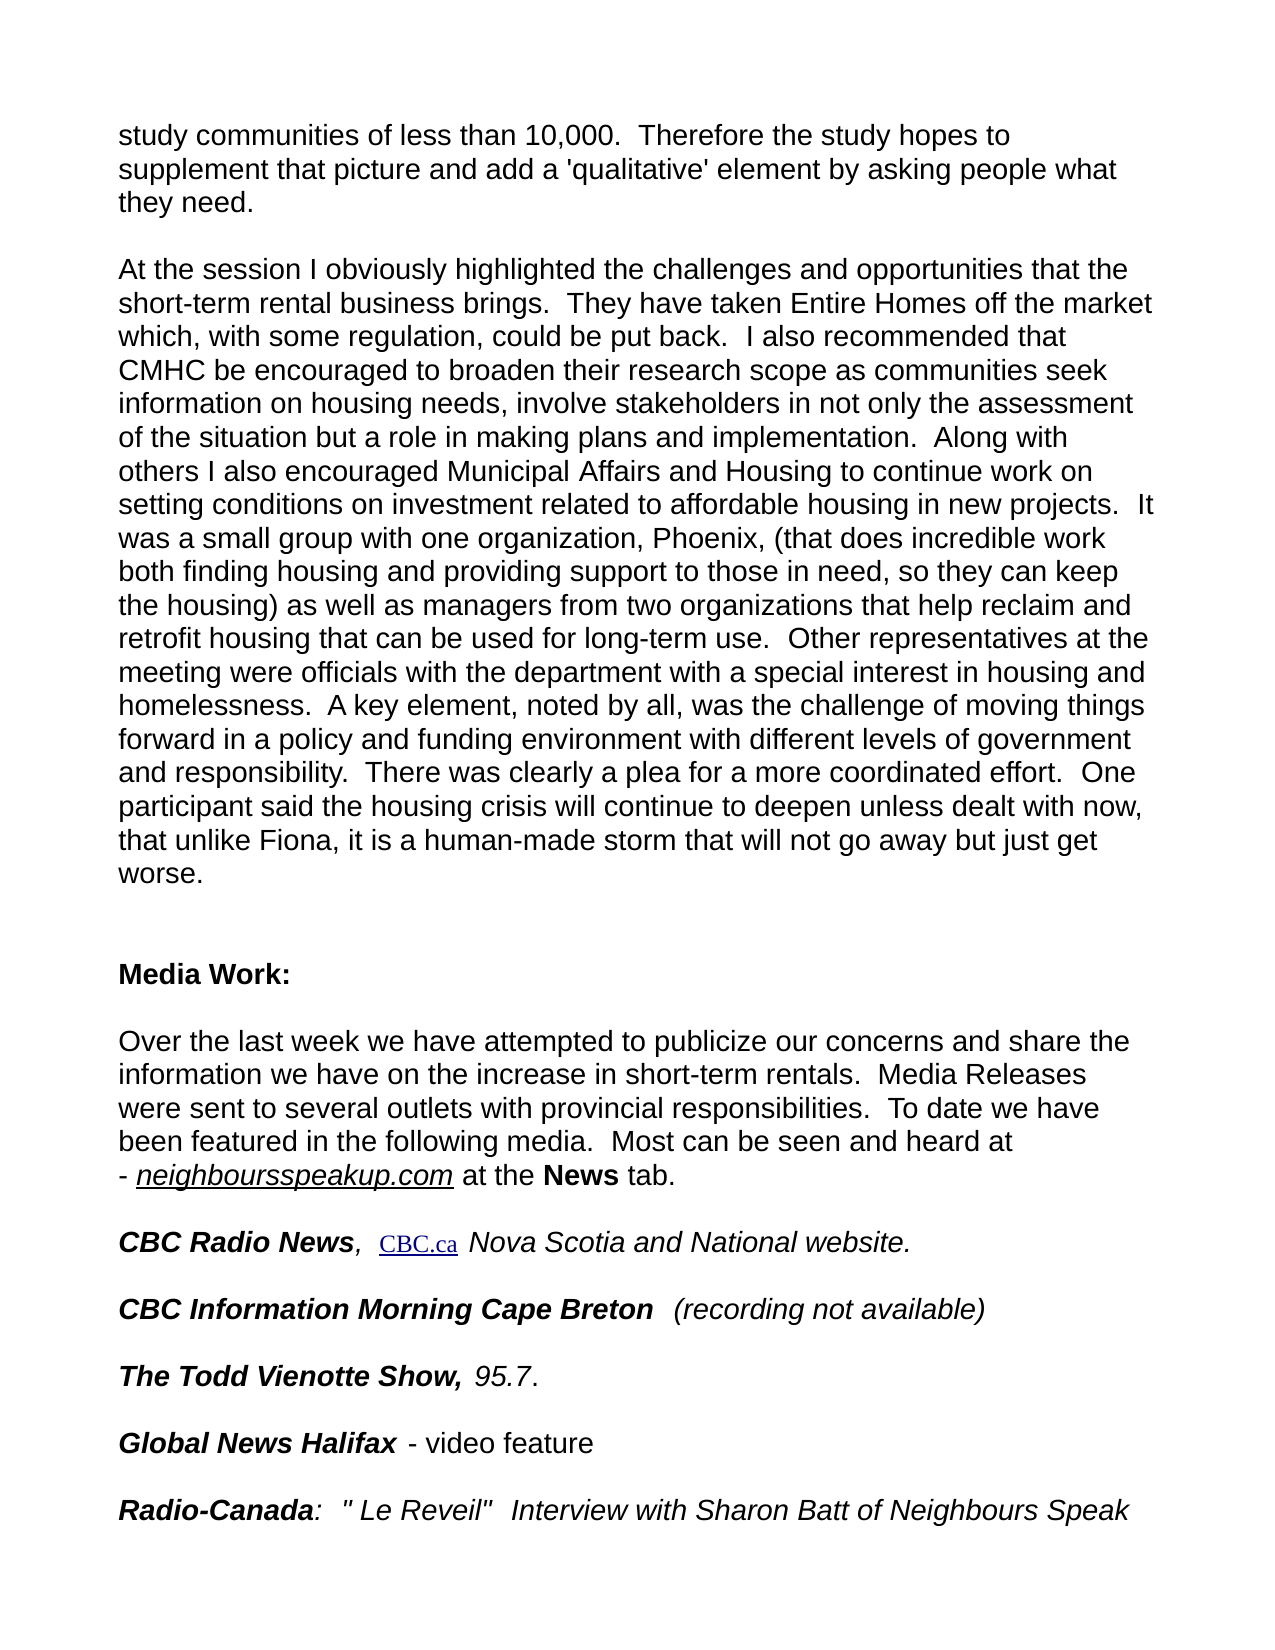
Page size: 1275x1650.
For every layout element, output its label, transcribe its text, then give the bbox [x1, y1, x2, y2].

text study communities of less than 10,000. Therefore the study hopes to supplement that picture and add a 'qualitative' element by asking people what they need. [118, 118, 1157, 219]
text The Todd Vienotte Show, 95.7. [118, 1359, 1157, 1393]
text Media Work: [118, 957, 1157, 990]
text At the session I obviously highlighted the challenges and opportunities that the short-term rental business brings. They have taken Entire Homes off the market which, with some regulation, could be put back. I also recommended that CMHC be encouraged to broaden their research scope as communities seek information on housing needs, involve stakeholders in not only the assessment of the situation but a role in making plans and implementation. Along with others I also encouraged Municipal Affairs and Housing to continue work on setting conditions on investment related to affordable housing in new projects. It was a small group with one organization, Phoenix, (that does incredible work both finding housing and providing support to those in need, so they can keep the housing) as well as managers from two organizations that help reclaim and retrofit housing that can be used for long-term use. Other representatives at the meeting were officials with the department with a special interest in housing and homelessness. A key element, noted by all, was the challenge of moving things forward in a policy and funding environment with different levels of government and responsibility. There was clearly a plea for a more coordinated effort. One participant said the housing crisis will continue to deepen unless dealt with now, that unlike Fiona, it is a human-made storm that will not go away but just get worse. [118, 252, 1157, 889]
text Radio-Canada: " Le Reveil" Interview with Sharon Batt of Neighbours Speak [118, 1493, 1157, 1527]
text Over the last week we have attempted to publicize our concerns and share the information we have on the increase in short-term rentals. Media Releases were sent to several outlets with provincial responsibilities. To date we have been featured in the following media. Most can be seen and heard at - neighboursspeakup.com at the News tab. [118, 1024, 1157, 1191]
text Global News Halifax - video feature [118, 1426, 1157, 1460]
text CBC Information Morning Cape Breton (recording not available) [118, 1292, 1157, 1326]
text CBC Radio News, CBC.ca Nova Scotia and National website. [118, 1225, 1157, 1258]
